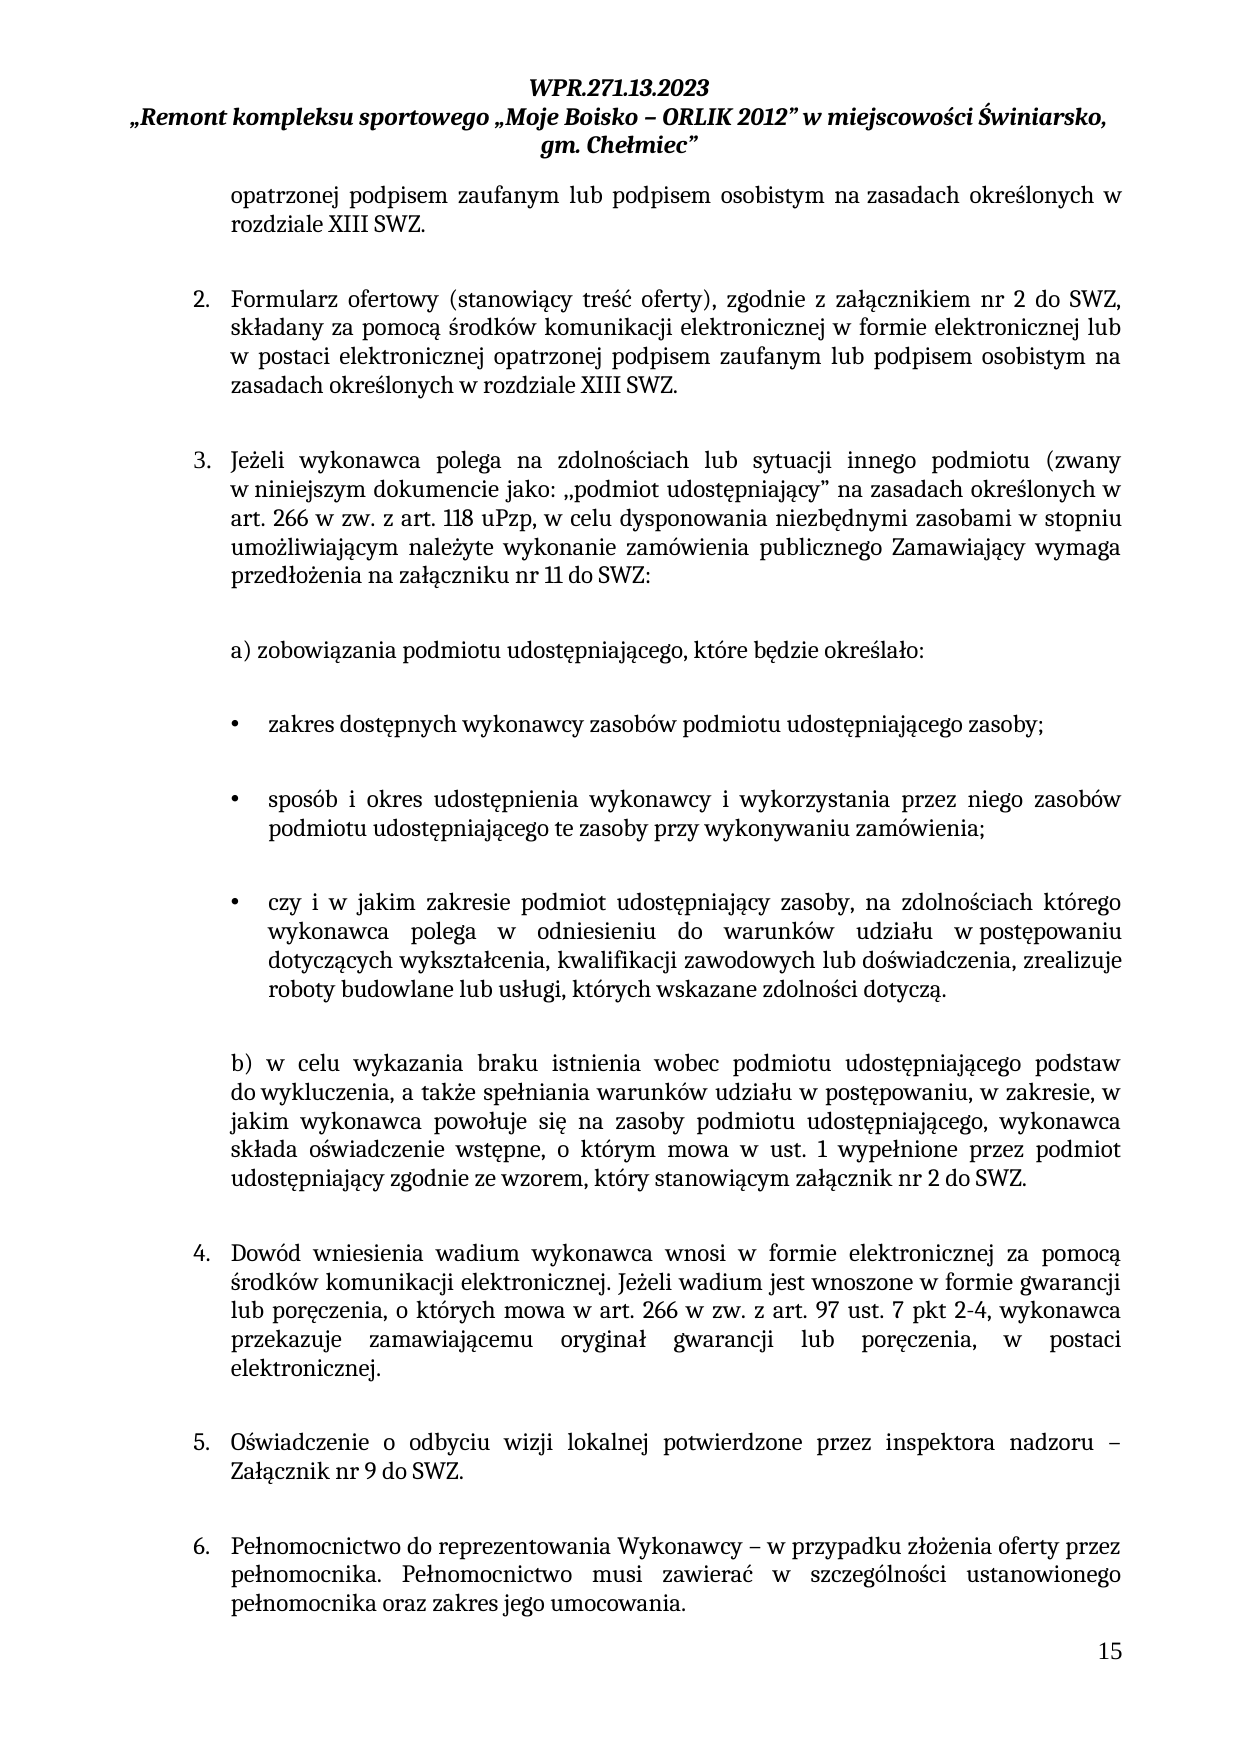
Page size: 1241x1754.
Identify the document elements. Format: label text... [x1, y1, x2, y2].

list sposób i okres udostępnienia wykonawcy i wykorzystania przez niego zasobów podmiotu udostępniającego te zasoby przy wykonywaniu zamówienia; [231, 785, 1122, 842]
list Pełnomocnictwo do reprezentowania Wykonawcy – w przypadku złożenia oferty przez pełnomocnika. Pełnomocnictwo musi zawierać w szczególności ustanowionego pełnomocnika oraz zakres jego umocowania. [193, 1532, 1122, 1618]
list Oświadczenie o odbyciu wizji lokalnej potwierdzone przez inspektora nadzoru – Załącznik nr 9 do SWZ. [193, 1428, 1122, 1486]
list zakres dostępnych wykonawcy zasobów podmiotu udostępniającego zasoby; [231, 710, 1122, 739]
list opatrzonej podpisem zaufanym lub podpisem osobistym na zasadach określonych w rozdziale XIII SWZ. [193, 181, 1122, 239]
list Formularz ofertowy (stanowiący treść oferty), zgodnie z załącznikiem nr 2 do SWZ, składany za pomocą środków komunikacji elektronicznej w formie elektronicznej lub w postaci elektronicznej opatrzonej podpisem zaufanym lub podpisem osobistym na zasadach określonych w rozdziale XIII SWZ. [193, 284, 1122, 399]
text b) w celu wykazania braku istnienia wobec podmiotu udostępniającego podstaw do wykluczenia, a także spełniania warunków udziału w postępowaniu, w zakresie, w jakim wykonawca powołuje się na zasoby podmiotu udostępniającego, wykonawca składa oświadczenie wstępne, o którym mowa w ust. 1 wypełnione przez podmiot udostępniający zgodnie ze wzorem, który stanowiącym załącznik nr 2 do SWZ. [231, 1049, 1122, 1193]
text a) zobowiązania podmiotu udostępniającego, które będzie określało: [156, 636, 1122, 664]
list czy i w jakim zakresie podmiot udostępniający zasoby, na zdolnościach którego wykonawca polega w odniesieniu do warunków udziału w postępowaniu dotyczących wykształcenia, kwalifikacji zawodowych lub doświadczenia, zrealizuje roboty budowlane lub usługi, których wskazane zdolności dotyczą. [231, 888, 1122, 1003]
list Jeżeli wykonawca polega na zdolnościach lub sytuacji innego podmiotu (zwany w niniejszym dokumencie jako: ,,podmiot udostępniający” na zasadach określonych w art. 266 w zw. z art. 118 uPzp, w celu dysponowania niezbędnymi zasobami w stopniu umożliwiającym należyte wykonanie zamówienia publicznego Zamawiający wymaga przedłożenia na załączniku nr 11 do SWZ: [193, 445, 1122, 590]
list Dowód wniesienia wadium wykonawca wnosi w formie elektronicznej za pomocą środków komunikacji elektronicznej. Jeżeli wadium jest wnoszone w formie gwarancji lub poręczenia, o których mowa w art. 266 w zw. z art. 97 ust. 7 pkt 2-4, wykonawca przekazuje zamawiającemu oryginał gwarancji lub poręczenia, w postaci elektronicznej. [193, 1239, 1122, 1382]
